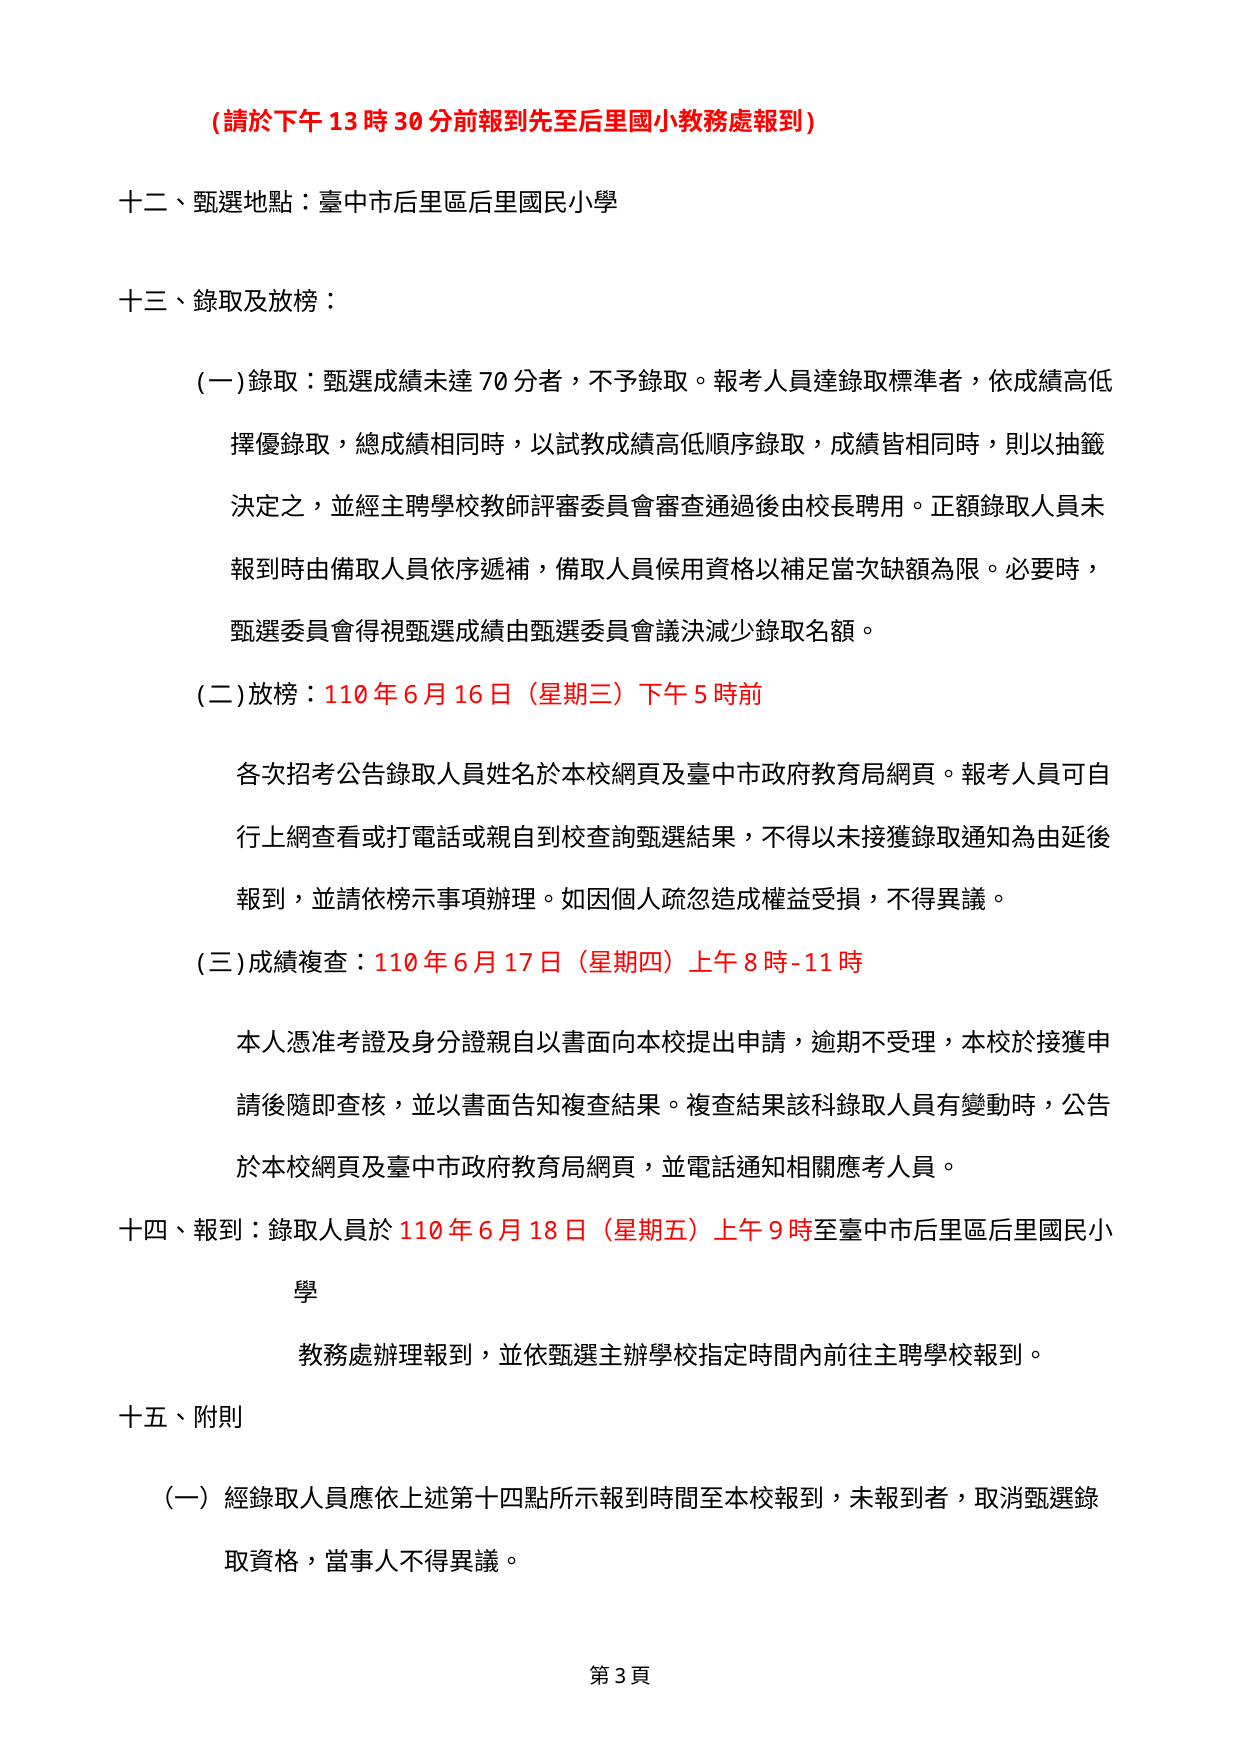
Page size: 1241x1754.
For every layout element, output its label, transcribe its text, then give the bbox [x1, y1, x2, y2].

text (三)成績複查：110年6月17日（星期四）上午8時-11時 [193, 919, 1122, 981]
text 本人憑准考證及身分證親自以書面向本校提出申請，逾期不受理，本校於接獲申請後隨即查核，並以書面告知複查結果。複查結果該科錄取人員有變動時，公告於本校網頁及臺中市政府教育局網頁，並電話通知相關應考人員。 [236, 999, 1122, 1187]
text (一)錄取：甄選成績未達70分者，不予錄取。報考人員達錄取標準者，依成績高低擇優錄取，總成績相同時，以試教成績高低順序錄取，成績皆相同時，則以抽籤決定之，並經主聘學校教師評審委員會審查通過後由校長聘用。正額錄取人員未報到時由備取人員依序遞補，備取人員候用資格以補足當次缺額為限。必要時，甄選委員會得視甄選成績由甄選委員會議決減少錄取名額。 [193, 338, 1122, 651]
text 教務處辦理報到，並依甄選主辦學校指定時間內前往主聘學校報到。 [118, 1312, 1122, 1374]
text (二)放榜：110年6月16日（星期三）下午5時前 [193, 651, 1122, 713]
text 十二、甄選地點：臺中市后里區后里國民小學 [118, 159, 1122, 221]
text 十五、附則 [118, 1374, 1122, 1437]
text 各次招考公告錄取人員姓名於本校網頁及臺中市政府教育局網頁。報考人員可自行上網查看或打電話或親自到校查詢甄選結果，不得以未接獲錄取通知為由延後報到，並請依榜示事項辦理。如因個人疏忽造成權益受損，不得異議。 [236, 731, 1122, 919]
text （一）經錄取人員應依上述第十四點所示報到時間至本校報到，未報到者，取消甄選錄取資格，當事人不得異議。 [149, 1455, 1122, 1580]
text (請於下午13時30分前報到先至后里國小教務處報到) [118, 78, 1122, 141]
text 十四、報到：錄取人員於110年6月18日（星期五）上午9時至臺中市后里區后里國民小學 [118, 1187, 1122, 1312]
text 十三、錄取及放榜： [118, 257, 1122, 320]
